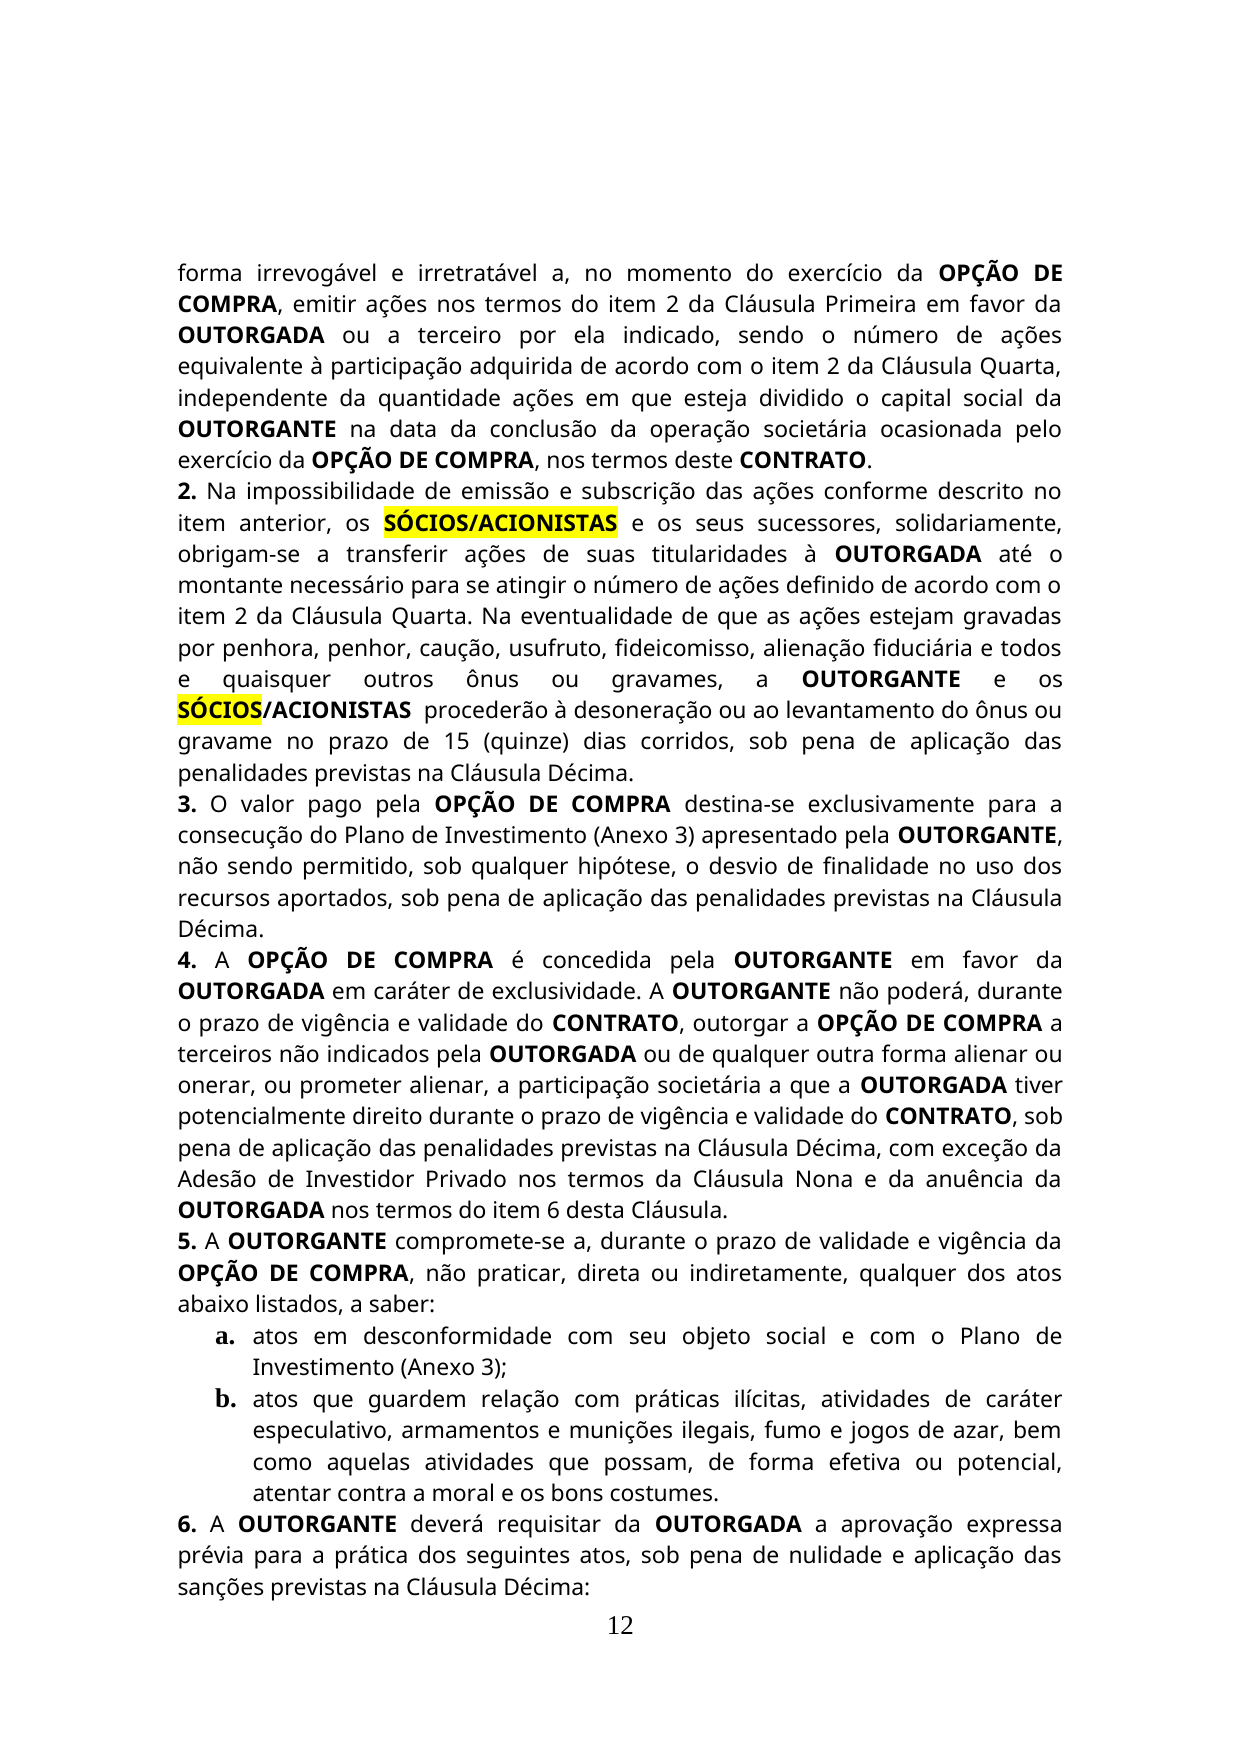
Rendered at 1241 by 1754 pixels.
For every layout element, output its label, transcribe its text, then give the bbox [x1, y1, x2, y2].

text 3. O valor pago pela OPÇÃO DE COMPRA destina-se exclusivamente para a consecução do Plano de Investimento (Anexo 3) apresentado pela OUTORGANTE, não sendo permitido, sob qualquer hipótese, o desvio de finalidade no uso dos recursos aportados, sob pena de aplicação das penalidades previstas na Cláusula Décima. [177, 788, 1063, 944]
list forma irrevogável e irretratável a, no momento do exercício da OPÇÃO DE COMPRA, emitir ações nos termos do item 2 da Cláusula Primeira em favor da OUTORGADA ou a terceiro por ela indicado, sendo o número de ações equivalente à participação adquirida de acordo com o item 2 da Cláusula Quarta, independente da quantidade ações em que esteja dividido o capital social da OUTORGANTE na data da conclusão da operação societária ocasionada pelo exercício da OPÇÃO DE COMPRA, nos termos deste CONTRATO. [177, 256, 1063, 475]
list atos em desconformidade com seu objeto social e com o Plano de Investimento (Anexo 3); [215, 1319, 1063, 1382]
text 6. A OUTORGANTE deverá requisitar da OUTORGADA a aprovação expressa prévia para a prática dos seguintes atos, sob pena de nulidade e aplicação das sanções previstas na Cláusula Décima: [177, 1508, 1063, 1602]
list atos que guardem relação com práticas ilícitas, atividades de caráter especulativo, armamentos e munições ilegais, fumo e jogos de azar, bem como aquelas atividades que possam, de forma efetiva ou potencial, atentar contra a moral e os bons costumes. [215, 1382, 1063, 1508]
text 5. A OUTORGANTE compromete-se a, durante o prazo de validade e vigência da OPÇÃO DE COMPRA, não praticar, direta ou indiretamente, qualquer dos atos abaixo listados, a saber: [177, 1225, 1063, 1319]
text 4. A OPÇÃO DE COMPRA é concedida pela OUTORGANTE em favor da OUTORGADA em caráter de exclusividade. A OUTORGANTE não poderá, durante o prazo de vigência e validade do CONTRATO, outorgar a OPÇÃO DE COMPRA a terceiros não indicados pela OUTORGADA ou de qualquer outra forma alienar ou onerar, ou prometer alienar, a participação societária a que a OUTORGADA tiver potencialmente direito durante o prazo de vigência e validade do CONTRATO, sob pena de aplicação das penalidades previstas na Cláusula Décima, com exceção da Adesão de Investidor Privado nos termos da Cláusula Nona e da anuência da OUTORGADA nos termos do item 6 desta Cláusula. [177, 944, 1063, 1225]
text 2. Na impossibilidade de emissão e subscrição das ações conforme descrito no item anterior, os SÓCIOS/ACIONISTAS e os seus sucessores, solidariamente, obrigam-se a transferir ações de suas titularidades à OUTORGADA até o montante necessário para se atingir o número de ações definido de acordo com o item 2 da Cláusula Quarta. Na eventualidade de que as ações estejam gravadas por penhora, penhor, caução, usufruto, fideicomisso, alienação fiduciária e todos e quaisquer outros ônus ou gravames, a OUTORGANTE e os SÓCIOS/ACIONISTAS procederão à desoneração ou ao levantamento do ônus ou gravame no prazo de 15 (quinze) dias corridos, sob pena de aplicação das penalidades previstas na Cláusula Décima. [177, 475, 1063, 788]
